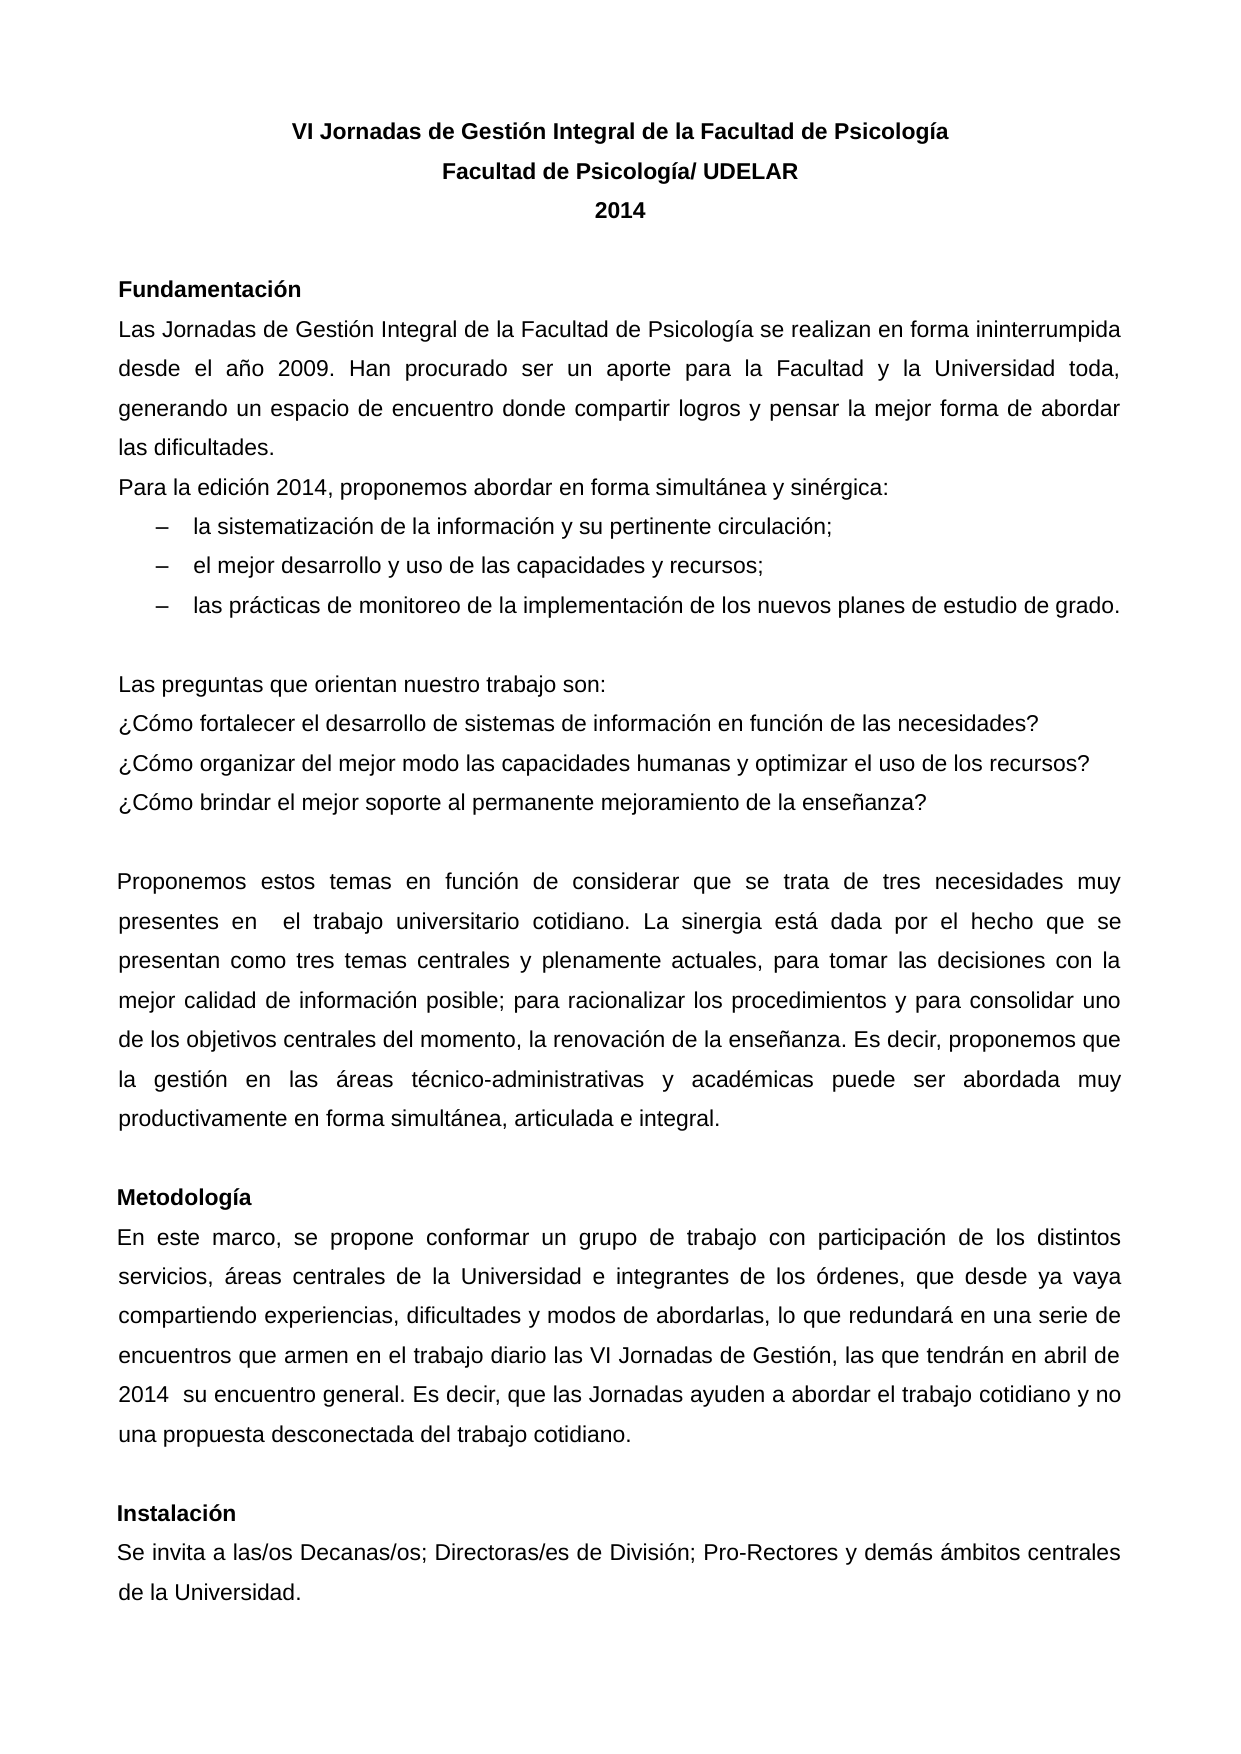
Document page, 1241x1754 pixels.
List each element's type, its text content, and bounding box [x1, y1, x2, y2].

text Proponemos estos temas en función de considerar que se trata de tres necesidades muy presentes en el trabajo universitario cotidiano. La sinergia está dada por el hecho que se presentan como tres temas centrales y plenamente actuales, para tomar las decisiones con la mejor calidad de información posible; para racionalizar los procedimientos y para consolidar uno de los objetivos centrales del momento, la renovación de la enseñanza. Es decir, proponemos que la gestión en las áreas técnico-administrativas y académicas puede ser abordada muy productivamente en forma simultánea, articulada e integral. [117, 868, 1122, 1131]
text Las Jornadas de Gestión Integral de la Facultad de Psicología se realizan en forma ininterrumpida desde el año 2009. Han procurado ser un aporte para la Facultad y la Universidad toda, generando un espacio de encuentro donde compartir logros y pensar la mejor forma de abordar las dificultades. [118, 316, 1122, 460]
list el mejor desarrollo y uso de las capacidades y recursos; [156, 552, 1122, 579]
text VI Jornadas de Gestión Integral de la Facultad de Psicología [118, 118, 1122, 144]
text ¿Cómo brindar el mejor soporte al permanente mejoramiento de la enseñanza? [81, 789, 1122, 816]
text Las preguntas que orientan nuestro trabajo son: [118, 671, 1122, 697]
text En este marco, se propone conformar un grupo de trabajo con participación de los distintos servicios, áreas centrales de la Universidad e integrantes de los órdenes, que desde ya vaya compartiendo experiencias, dificultades y modos de abordarlas, lo que redundará en una serie de encuentros que armen en el trabajo diario las VI Jornadas de Gestión, las que tendrán en abril de 2014 su encuentro general. Es decir, que las Jornadas ayuden a abordar el trabajo cotidiano y no una propuesta desconectada del trabajo cotidiano. [117, 1223, 1122, 1447]
text Para la edición 2014, proponemos abordar en forma simultánea y sinérgica: [118, 473, 1122, 500]
text Facultad de Psicología/ UDELAR [118, 158, 1122, 184]
text ¿Cómo fortalecer el desarrollo de sistemas de información en función de las necesidades? [118, 710, 1122, 737]
text 2014 [118, 197, 1122, 223]
text Metodología [117, 1184, 1122, 1210]
list la sistematización de la información y su pertinente circulación; [156, 513, 1122, 539]
list las prácticas de monitoreo de la implementación de los nuevos planes de estudio de grado. [156, 592, 1122, 618]
text Se invita a las/os Decanas/os; Directoras/es de División; Pro-Rectores y demás ámbitos centrales de la Universidad. [117, 1539, 1122, 1605]
text Instalación [117, 1500, 1122, 1526]
text ¿Cómo organizar del mejor modo las capacidades humanas y optimizar el uso de los recursos? [118, 750, 1122, 776]
text Fundamentación [118, 276, 1122, 302]
